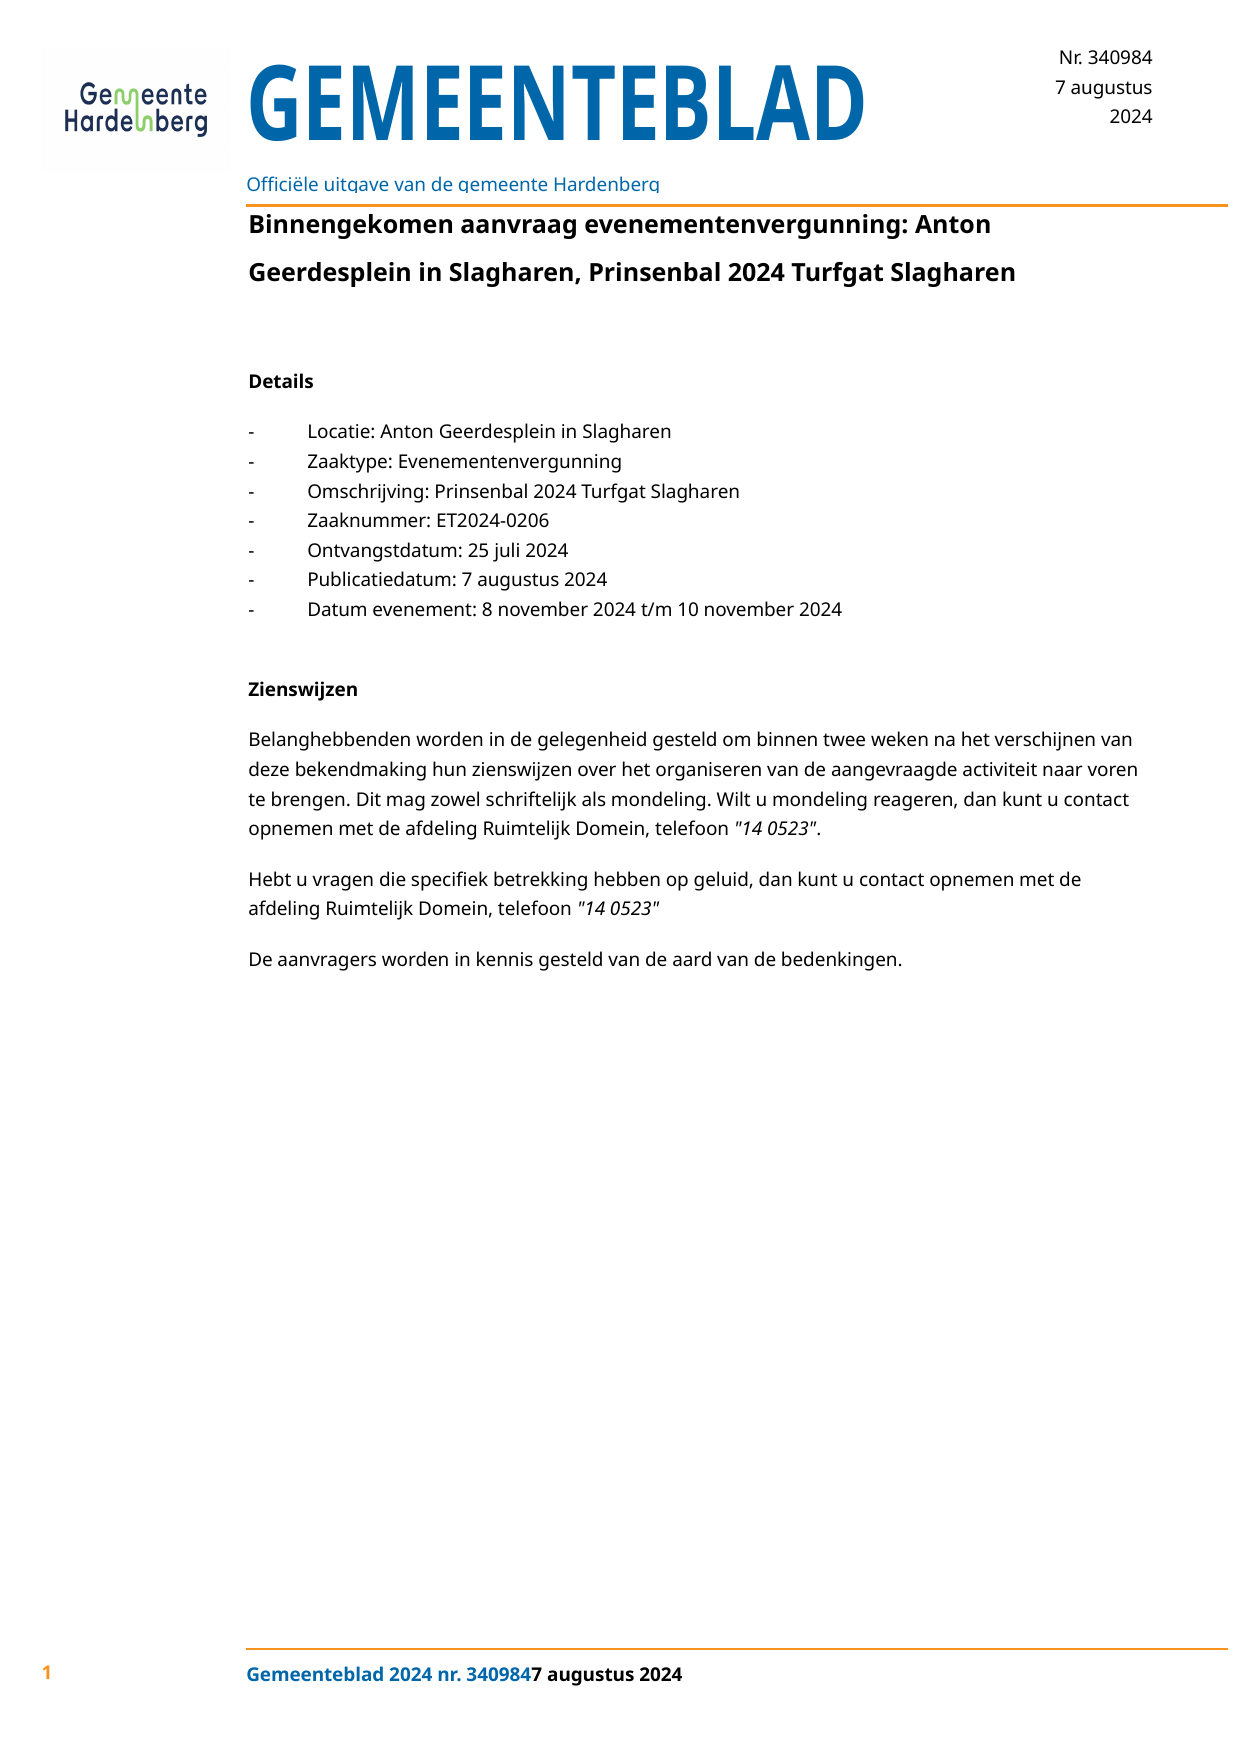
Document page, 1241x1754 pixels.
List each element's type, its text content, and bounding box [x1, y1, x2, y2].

text Belanghebbenden worden in de gelegenheid gesteld om binnen twee weken na het verschijnen van deze bekendmaking hun zienswijzen over het organiseren van de aangevraagde activiteit naar voren te brengen. Dit mag zowel schriftelijk als mondeling. Wilt u mondeling reageren, dan kunt u contact opnemen met de afdeling Ruimtelijk Domein, telefoon "14 0523". [248, 727, 1152, 841]
picture [41, 47, 231, 172]
text Zienswijzen [248, 676, 1152, 702]
list Ontvangstdatum: 25 juli 2024 [248, 537, 1152, 563]
list Zaaknummer: ET2024-0206 [248, 507, 1152, 533]
list Publicatiedatum: 7 augustus 2024 [248, 567, 1152, 592]
list Omschrijving: Prinsenbal 2024 Turfgat Slagharen [248, 478, 1152, 504]
text Hebt u vragen die specifiek betrekking hebben op geluid, dan kunt u contact opnemen met de afdeling Ruimtelijk Domein, telefoon "14 0523" [248, 866, 1152, 921]
text Binnengekomen aanvraag evenementenvergunning: Anton Geerdesplein in Slagharen, Prinsenbal 2024 Turfgat Slagharen [248, 207, 1152, 288]
list Datum evenement: 8 november 2024 t/m 10 november 2024 [248, 596, 1152, 622]
text De aanvragers worden in kennis gesteld van de aard van de bedenkingen. [248, 946, 1152, 972]
text Details [248, 368, 1152, 394]
list Zaaktype: Evenementenvergunning [248, 448, 1152, 474]
list Locatie: Anton Geerdesplein in Slagharen [248, 419, 1152, 444]
